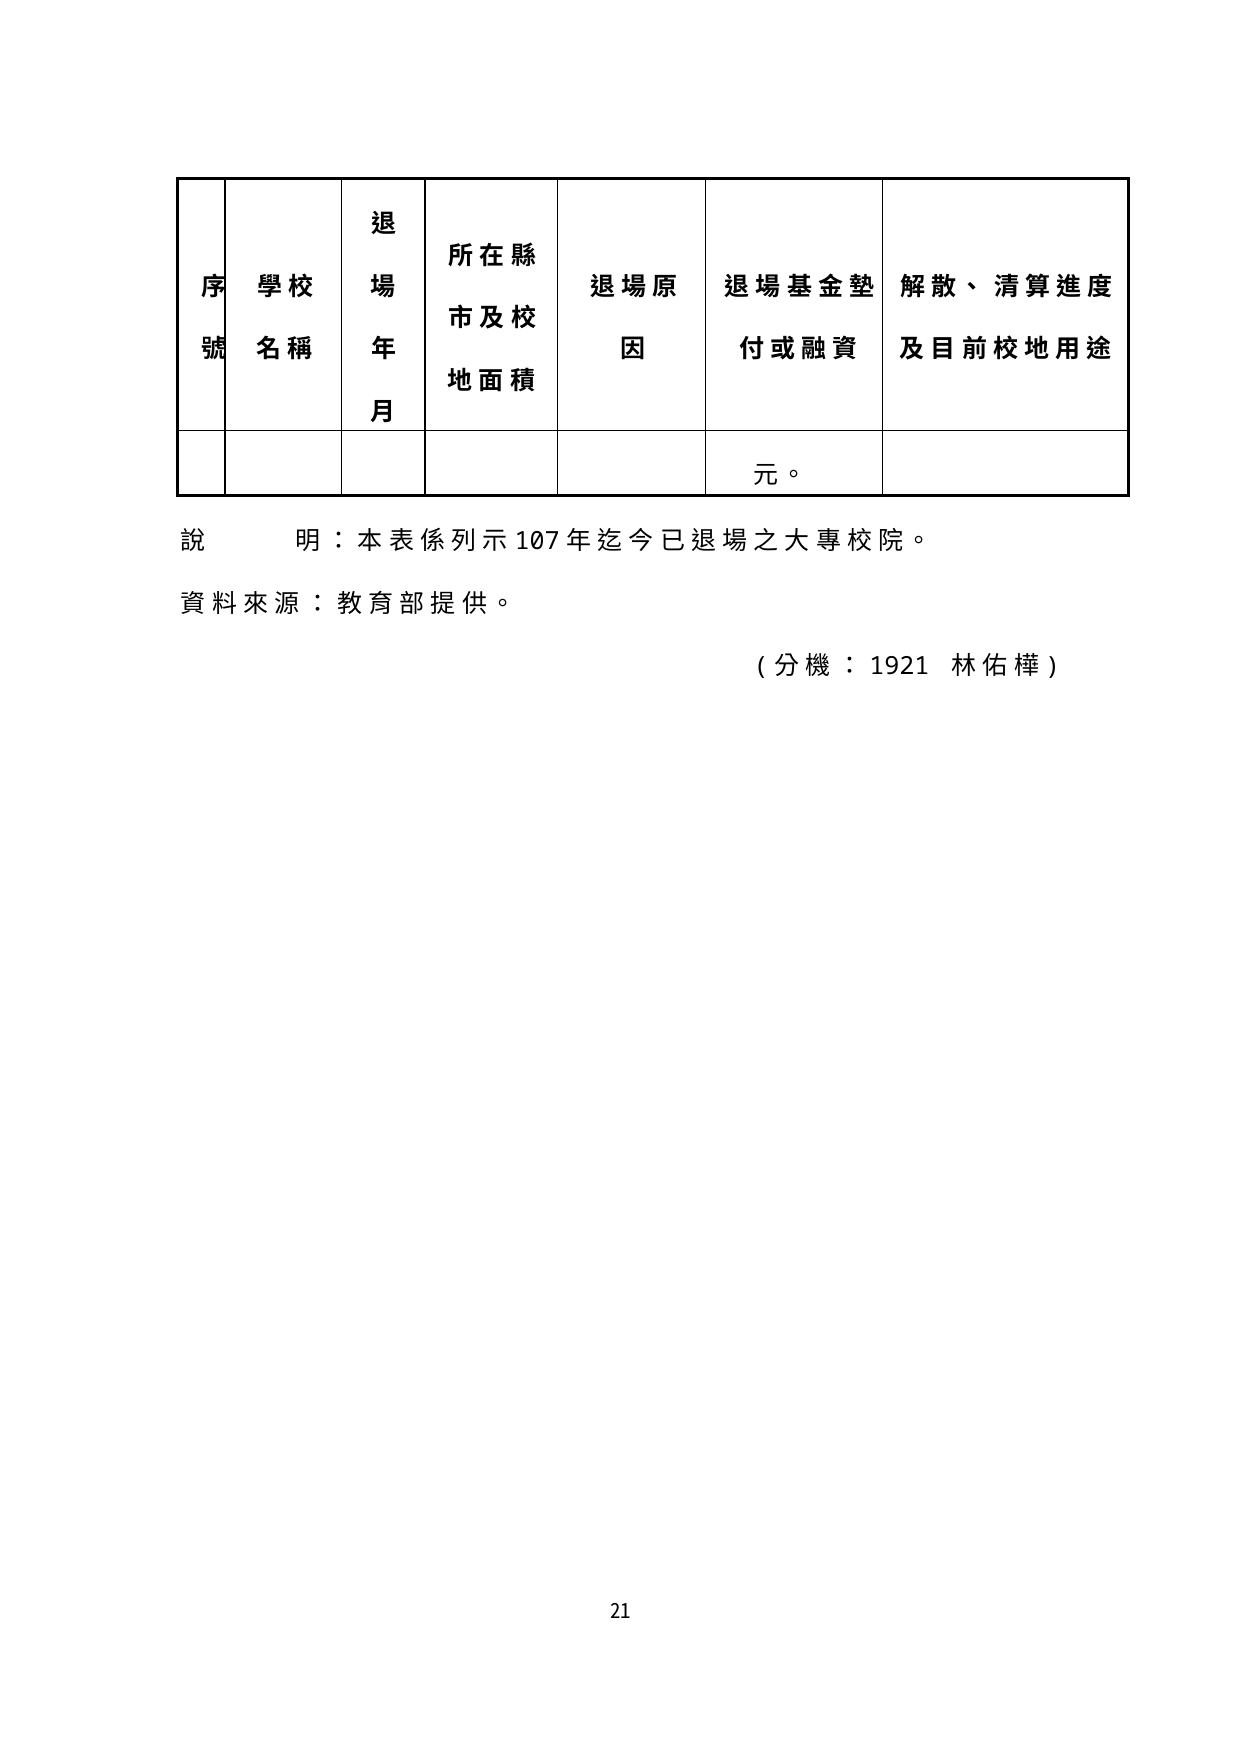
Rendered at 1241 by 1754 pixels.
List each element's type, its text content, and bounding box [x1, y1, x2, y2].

table_cell [558, 431, 705, 494]
table_cell [426, 431, 557, 494]
table_header 序號 [179, 180, 224, 430]
table_header 學校名稱 [226, 180, 341, 430]
text 說 明：本表係列示107年迄今已退場之大專校院。 [177, 497, 1063, 559]
table_header 退場原因 [558, 180, 705, 430]
table_cell [342, 431, 424, 494]
text 資料來源：教育部提供。 [177, 559, 1063, 622]
table_header 解散、清算進度及目前校地用途 [883, 180, 1127, 430]
table_header 退場基金墊付或融資 [706, 180, 882, 430]
table_header 退場 年月 [342, 180, 424, 430]
text (分機：1921 林佑樺) [177, 622, 1063, 684]
table_cell [179, 431, 224, 494]
table_header 所在縣市及校地面積 [426, 180, 557, 430]
table_cell 墊付停辦前維持校務運作費用2億2,997萬7,816元。 墊付教職員資遣費用及執行解散清算費約8,168萬2,757元。 合計墊付金額3億1,166萬0,573元。 [706, 431, 882, 494]
table_cell [226, 431, 341, 494]
table_cell [883, 431, 1127, 494]
